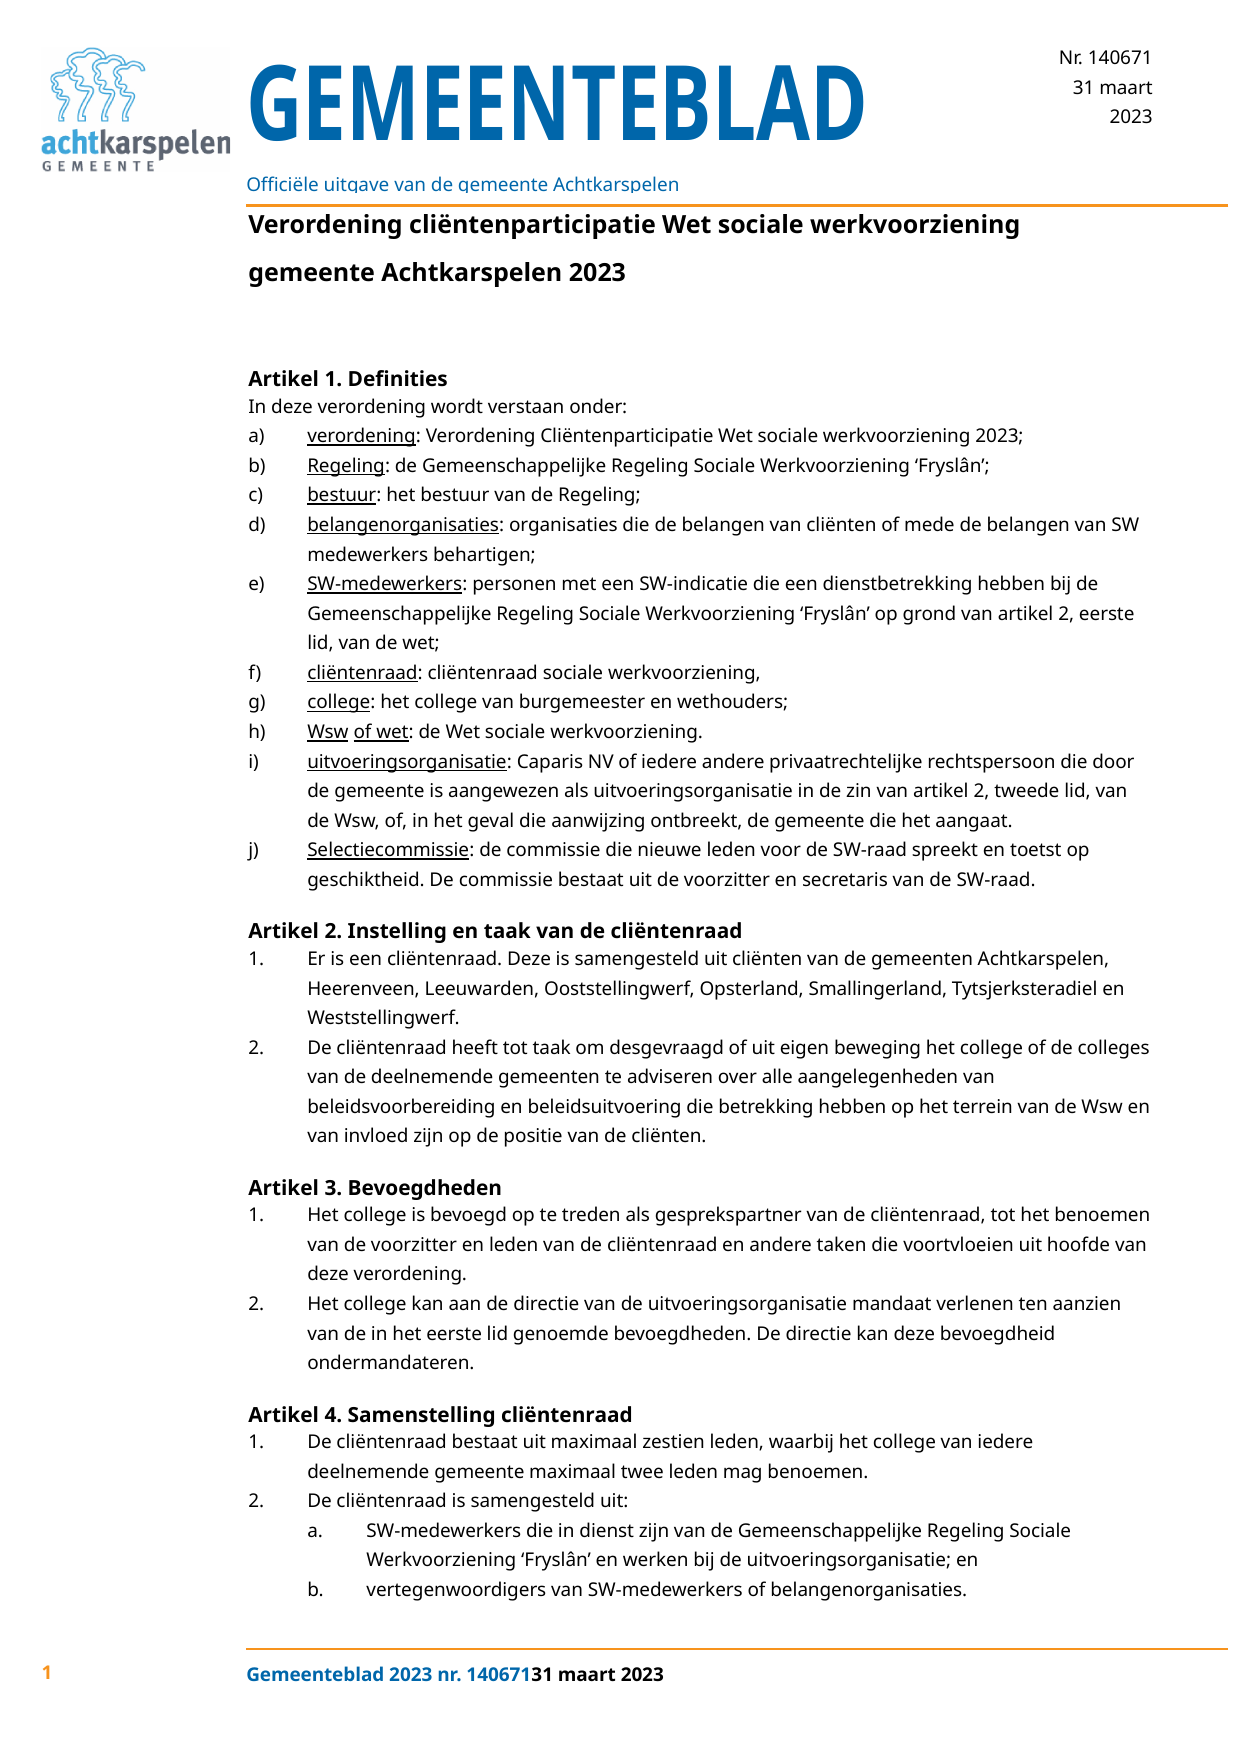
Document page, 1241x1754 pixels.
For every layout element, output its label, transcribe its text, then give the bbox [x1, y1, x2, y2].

text Artikel 2. Instelling en taak van de cliëntenraad [248, 917, 1152, 945]
list Er is een cliëntenraad. Deze is samengesteld uit cliënten van de gemeenten Achtkarspelen, Heerenveen, Leeuwarden, Ooststellingwerf, Opsterland, Smallingerland, Tytsjerksteradiel en Weststellingwerf. [248, 945, 1152, 1030]
list Regeling: de Gemeenschappelijke Regeling Sociale Werkvoorziening ‘Fryslân’; [248, 452, 1152, 478]
list Het college kan aan de directie van de uitvoeringsorganisatie mandaat verlenen ten aanzien van de in het eerste lid genoemde bevoegdheden. De directie kan deze bevoegdheid ondermandateren. [248, 1290, 1152, 1375]
list De cliëntenraad heeft tot taak om desgevraagd of uit eigen beweging het college of de colleges van de deelnemende gemeenten te adviseren over alle aangelegenheden van beleidsvoorbereiding en beleidsuitvoering die betrekking hebben op het terrein van de Wsw en van invloed zijn op de positie van de cliënten. [248, 1034, 1152, 1148]
list De cliëntenraad is samengesteld uit: [248, 1487, 1152, 1513]
list college: het college van burgemeester en wethouders; [248, 689, 1152, 714]
list SW-medewerkers die in dienst zijn van de Gemeenschappelijke Regeling Sociale Werkvoorziening ‘Fryslân’ en werken bij de uitvoeringsorganisatie; en [307, 1517, 1152, 1572]
text In deze verordening wordt verstaan onder: [248, 393, 1152, 419]
list Selectiecommissie: de commissie die nieuwe leden voor de SW-raad spreekt en toetst op geschiktheid. De commissie bestaat uit de voorzitter en secretaris van de SW-raad. [248, 837, 1152, 892]
text Artikel 4. Samenstelling cliëntenraad [248, 1400, 1152, 1428]
list uitvoeringsorganisatie: Caparis NV of iedere andere privaatrechtelijke rechtspersoon die door de gemeente is aangewezen als uitvoeringsorganisatie in de zin van artikel 2, tweede lid, van de Wsw, of, in het geval die aanwijzing ontbreekt, de gemeente die het aangaat. [248, 748, 1152, 833]
list Het college is bevoegd op te treden als gesprekspartner van de cliëntenraad, tot het benoemen van de voorzitter en leden van de cliëntenraad en andere taken die voortvloeien uit hoofde van deze verordening. [248, 1201, 1152, 1286]
list bestuur: het bestuur van de Regeling; [248, 482, 1152, 507]
list Wsw of wet: de Wet sociale werkvoorziening. [248, 718, 1152, 744]
list De cliëntenraad bestaat uit maximaal zestien leden, waarbij het college van iedere deelnemende gemeente maximaal twee leden mag benoemen. [248, 1428, 1152, 1483]
text Artikel 3. Bevoegdheden [248, 1173, 1152, 1201]
list vertegenwoordigers van SW-medewerkers of belangenorganisaties. [307, 1576, 1152, 1602]
list verordening: Verordening Cliëntenparticipatie Wet sociale werkvoorziening 2023; [248, 422, 1152, 448]
text Verordening cliëntenparticipatie Wet sociale werkvoorziening gemeente Achtkarspelen 2023 [248, 207, 1152, 288]
text Artikel 1. Definities [248, 364, 1152, 393]
list SW-medewerkers: personen met een SW-indicatie die een dienstbetrekking hebben bij de Gemeenschappelijke Regeling Sociale Werkvoorziening ‘Fryslân’ op grond van artikel 2, eerste lid, van de wet; [248, 570, 1152, 655]
list belangenorganisaties: organisaties die de belangen van cliënten of mede de belangen van SW medewerkers behartigen; [248, 511, 1152, 567]
picture [41, 47, 231, 172]
list cliëntenraad: cliëntenraad sociale werkvoorziening, [248, 659, 1152, 685]
